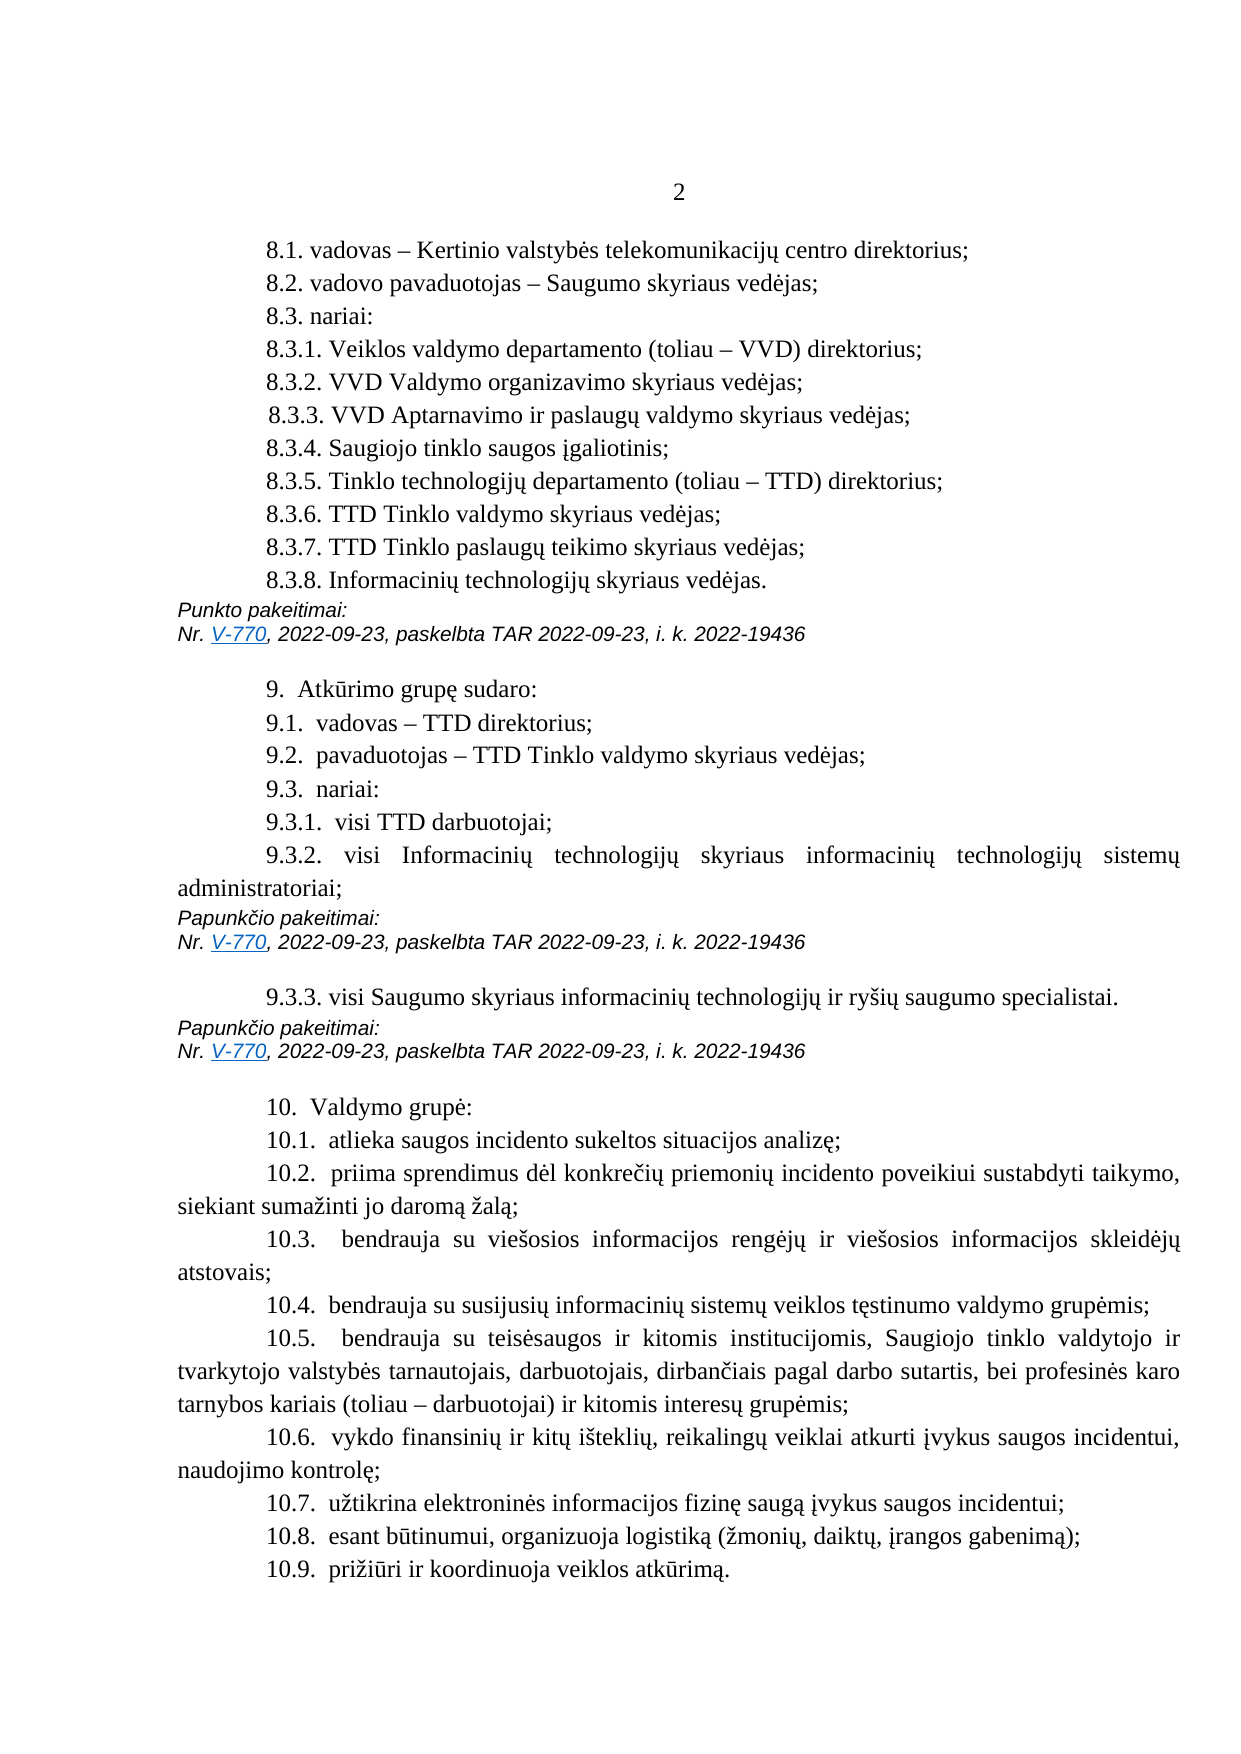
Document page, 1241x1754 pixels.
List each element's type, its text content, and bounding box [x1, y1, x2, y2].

text 8.3.4. Saugiojo tinklo saugos įgaliotinis; [266, 433, 1181, 462]
text 10.2. priima sprendimus dėl konkrečių priemonių incidento poveikiui sustabdyti taikymo, siekiant sumažinti jo daromą žalą; [177, 1158, 1181, 1220]
text 9.2. pavaduotojas – TTD Tinklo valdymo skyriaus vedėjas; [266, 741, 1181, 769]
text 10.6. vykdo finansinių ir kitų išteklių, reikalingų veiklai atkurti įvykus saugos incidentui, naudojimo kontrolę; [177, 1422, 1181, 1484]
text Nr. V-770, 2022-09-23, paskelbta TAR 2022-09-23, i. k. 2022-19436 [177, 1039, 1181, 1063]
text 10.9. prižiūri ir koordinuoja veiklos atkūrimą. [177, 1554, 1181, 1583]
text 8.3.2. VVD Valdymo organizavimo skyriaus vedėjas; [177, 367, 1181, 396]
text 9.3.2. visi Informacinių technologijų skyriaus informacinių technologijų sistemų administratoriai; [177, 840, 1181, 901]
text 8.3. nariai: [266, 301, 1181, 329]
text 8.3.8. Informacinių technologijų skyriaus vedėjas. [266, 565, 1181, 594]
text 8.2. vadovo pavaduotojas – Saugumo skyriaus vedėjas; [177, 268, 1181, 296]
text 8.3.5. Tinklo technologijų departamento (toliau – TTD) direktorius; [266, 466, 1181, 494]
text Nr. V-770, 2022-09-23, paskelbta TAR 2022-09-23, i. k. 2022-19436 [177, 622, 1181, 646]
text 9.3.1. visi TTD darbuotojai; [266, 807, 1181, 835]
text 8.1. vadovas – Kertinio valstybės telekomunikacijų centro direktorius; [266, 235, 1181, 263]
text 10.8. esant būtinumui, organizuoja logistiką (žmonių, daiktų, įrangos gabenimą); [177, 1521, 1181, 1550]
text Papunkčio pakeitimai: [177, 1015, 1181, 1039]
text Punkto pakeitimai: [177, 598, 1181, 622]
text 8.3.1. Veiklos valdymo departamento (toliau – VVD) direktorius; [177, 334, 1181, 362]
text 9.1. vadovas – TTD direktorius; [266, 708, 1181, 736]
text Nr. V-770, 2022-09-23, paskelbta TAR 2022-09-23, i. k. 2022-19436 [177, 930, 1181, 954]
text 8.3.3. VVD Aptarnavimo ir paslaugų valdymo skyriaus vedėjas; [177, 400, 1181, 428]
text 10. Valdymo grupė: [266, 1092, 1181, 1121]
text 9. Atkūrimo grupę sudaro: [266, 674, 1181, 703]
text 9.3. nariai: [266, 774, 1181, 802]
text 8.3.6. TTD Tinklo valdymo skyriaus vedėjas; [266, 499, 1181, 528]
text 8.3.7. TTD Tinklo paslaugų teikimo skyriaus vedėjas; [266, 532, 1181, 561]
text Papunkčio pakeitimai: [177, 906, 1181, 930]
text 9.3.3. visi Saugumo skyriaus informacinių technologijų ir ryšių saugumo specialistai. [177, 982, 1181, 1011]
text 10.5. bendrauja su teisėsaugos ir kitomis institucijomis, Saugiojo tinklo valdytojo ir tvarkytojo valstybės tarnautojais, darbuotojais, dirbančiais pagal darbo sutartis, bei profesinės karo tarnybos kariais (toliau – darbuotojai) ir kitomis interesų grupėmis; [177, 1323, 1181, 1418]
text 10.7. užtikrina elektroninės informacijos fizinę saugą įvykus saugos incidentui; [177, 1488, 1181, 1517]
text 10.4. bendrauja su susijusių informacinių sistemų veiklos tęstinumo valdymo grupėmis; [177, 1290, 1181, 1319]
text 10.3. bendrauja su viešosios informacijos rengėjų ir viešosios informacijos skleidėjų atstovais; [177, 1224, 1181, 1286]
text 10.1. atlieka saugos incidento sukeltos situacijos analizę; [177, 1125, 1181, 1154]
